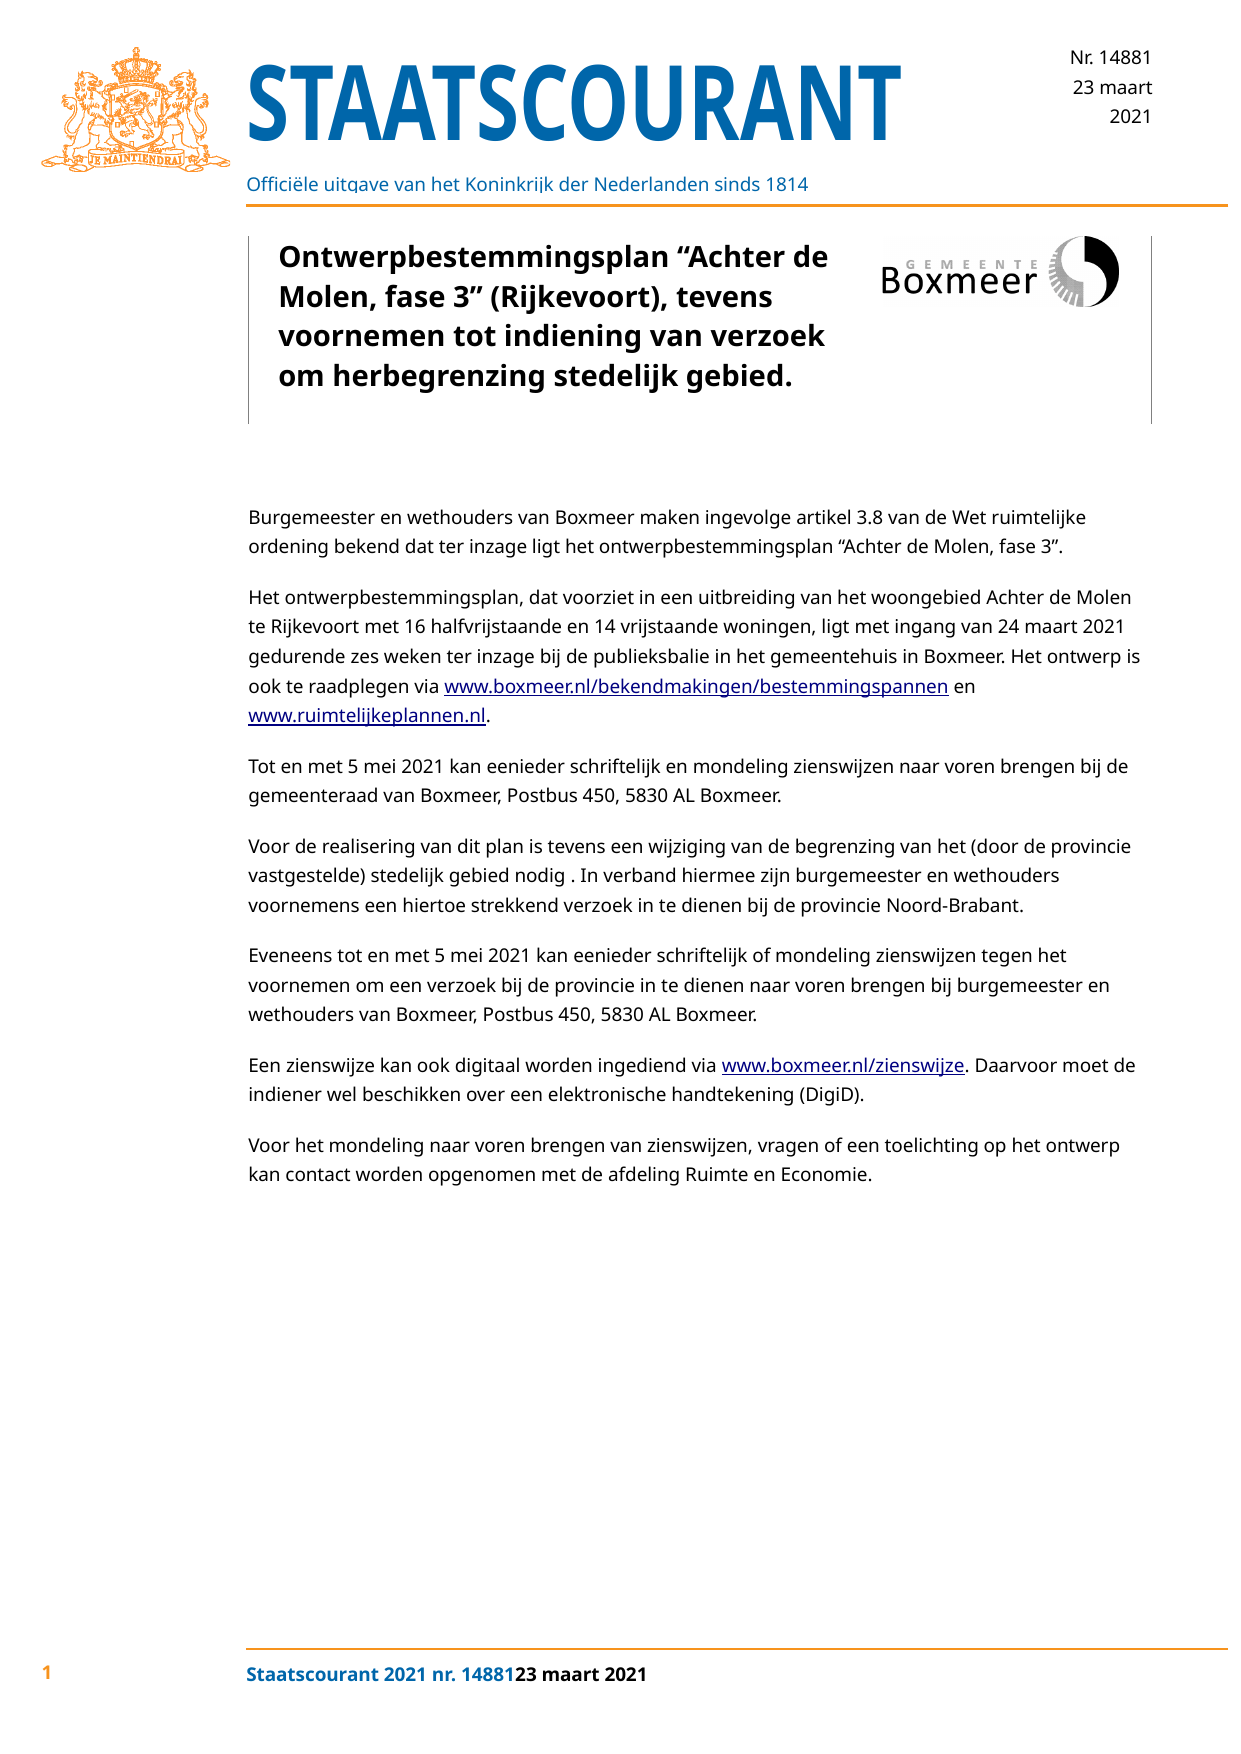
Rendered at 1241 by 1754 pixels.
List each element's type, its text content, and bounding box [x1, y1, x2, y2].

text Eveneens tot en met 5 mei 2021 kan eenieder schriftelijk of mondeling zienswijzen tegen het voornemen om een verzoek bij de provincie in te dienen naar voren brengen bij burgemeester en wethouders van Boxmeer, Postbus 450, 5830 AL Boxmeer. [248, 942, 1152, 1027]
text Voor de realisering van dit plan is tevens een wijziging van de begrenzing van het (door de provincie vastgestelde) stedelijk gebied nodig . In verband hiermee zijn burgemeester en wethouders voornemens een hiertoe strekkend verzoek in te dienen bij de provincie Noord-Brabant. [248, 833, 1152, 918]
text Burgemeester en wethouders van Boxmeer maken ingevolge artikel 3.8 van de Wet ruimtelijke ordening bekend dat ter inzage ligt het ontwerpbestemmingsplan “Achter de Molen, fase 3”. [248, 504, 1152, 559]
text Een zienswijze kan ook digitaal worden ingediend via www.boxmeer.nl/zienswijze. Daarvoor moet de indiener wel beschikken over een elektronische handtekening (DigiD). [248, 1052, 1152, 1107]
text Voor het mondeling naar voren brengen van zienswijzen, vragen of een toelichting op het ontwerp kan contact worden opgenomen met de afdeling Ruimte en Economie. [248, 1132, 1152, 1187]
text Tot en met 5 mei 2021 kan eenieder schriftelijk en mondeling zienswijzen naar voren brengen bij de gemeenteraad van Boxmeer, Postbus 450, 5830 AL Boxmeer. [248, 753, 1152, 808]
picture [882, 236, 1119, 307]
table_header Ontwerpbestemmingsplan “Achter de Molen, fase 3” (Rijkevoort), tevens voornemen tot indiening van verzoek om herbegrenzing stedelijk gebied. [249, 236, 850, 424]
picture [41, 47, 231, 172]
table_header [850, 236, 1151, 424]
text Het ontwerpbestemmingsplan, dat voorziet in een uitbreiding van het woongebied Achter de Molen te Rijkevoort met 16 halfvrijstaande en 14 vrijstaande woningen, ligt met ingang van 24 maart 2021 gedurende zes weken ter inzage bij de publieksbalie in het gemeentehuis in Boxmeer. Het ontwerp is ook te raadplegen via www.boxmeer.nl/bekendmakingen/bestemmingspannen en www.ruimtelijkeplannen.nl. [248, 584, 1152, 728]
